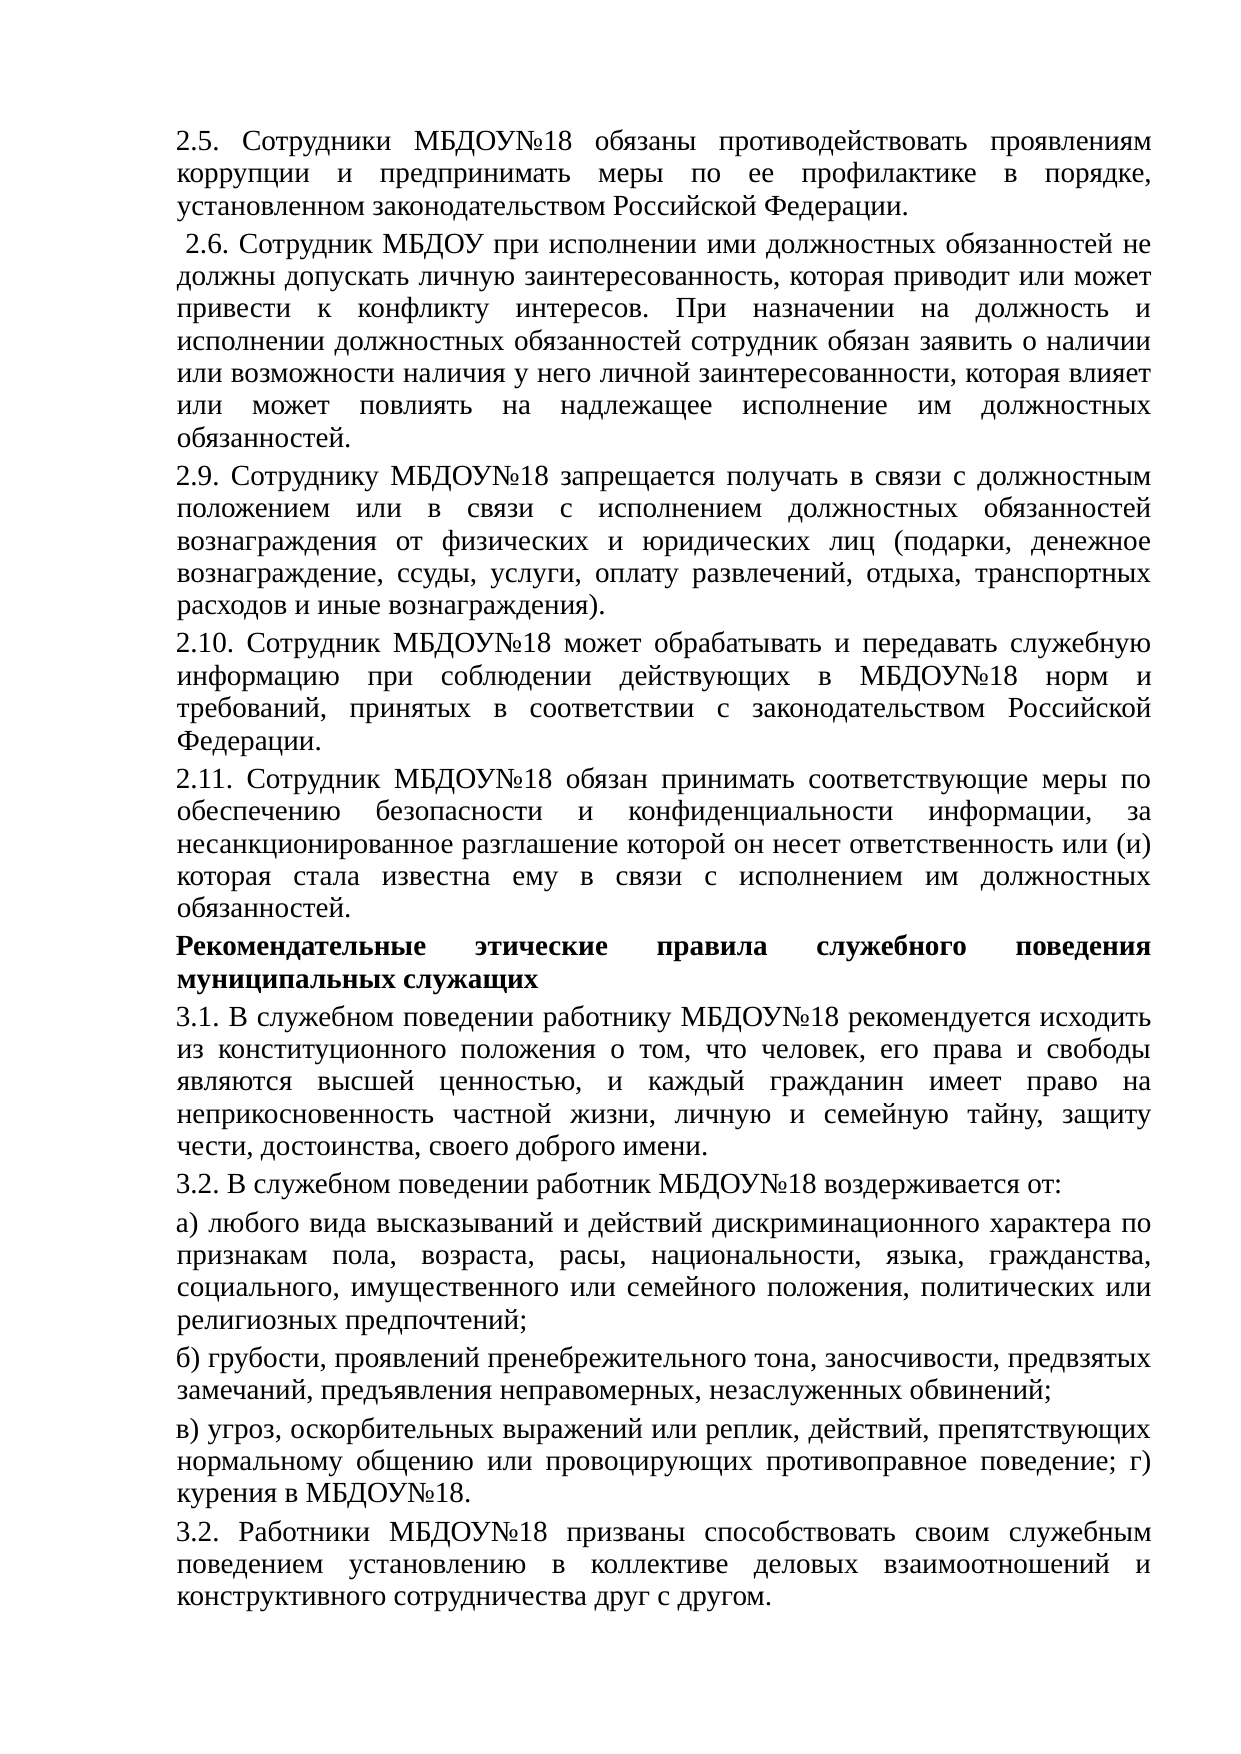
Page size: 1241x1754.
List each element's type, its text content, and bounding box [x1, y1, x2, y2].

text 3.2. В служебном поведении работник МБДОУ№18 воздерживается от: [176, 1168, 1152, 1200]
text 3.1. В служебном поведении работнику МБДОУ№18 рекомендуется исходить из конституционного положения о том, что человек, его права и свободы являются высшей ценностью, и каждый гражданин имеет право на неприкосновенность частной жизни, личную и семейную тайну, защиту чести, достоинства, своего доброго имени. [176, 1000, 1152, 1162]
text 2.9. Сотруднику МБДОУ№18 запрещается получать в связи с должностным положением или в связи с исполнением должностных обязанностей вознаграждения от физических и юридических лиц (подарки, денежное вознаграждение, ссуды, услуги, оплату развлечений, отдыха, транспортных расходов и иные вознаграждения). [176, 459, 1152, 621]
text 2.11. Сотрудник МБДОУ№18 обязан принимать соответствующие меры по обеспечению безопасности и конфиденциальности информации, за несанкционированное разглашение которой он несет ответственность или (и) которая стала известна ему в связи с исполнением им должностных обязанностей. [176, 762, 1152, 924]
text а) любого вида высказываний и действий дискриминационного характера по признакам пола, возраста, расы, национальности, языка, гражданства, социального, имущественного или семейного положения, политических или религиозных предпочтений; [176, 1206, 1152, 1335]
text 3.2. Работники МБДОУ№18 призваны способствовать своим служебным поведением установлению в коллективе деловых взаимоотношений и конструктивного сотрудничества друг с другом. [176, 1515, 1152, 1612]
text 2.10. Сотрудник МБДОУ№18 может обрабатывать и передавать служебную информацию при соблюдении действующих в МБДОУ№18 норм и требований, принятых в соответствии с законодательством Российской Федерации. [176, 627, 1152, 756]
text б) грубости, проявлений пренебрежительного тона, заносчивости, предвзятых замечаний, предъявления неправомерных, незаслуженных обвинений; [176, 1342, 1152, 1406]
text 2.6. Сотрудник МБДОУ при исполнении ими должностных обязанностей не должны допускать личную заинтересованность, которая приводит или может привести к конфликту интересов. При назначении на должность и исполнении должностных обязанностей сотрудник обязан заявить о наличии или возможности наличия у него личной заинтересованности, которая влияет или может повлиять на надлежащее исполнение им должностных обязанностей. [176, 227, 1152, 453]
text 2.5. Сотрудники МБДОУ№18 обязаны противодействовать проявлениям коррупции и предпринимать меры по ее профилактике в порядке, установленном законодательством Российской Федерации. [176, 124, 1152, 221]
subtitle Рекомендательные этические правила служебного поведения муниципальных служащих [176, 930, 1152, 994]
text в) угроз, оскорбительных выражений или реплик, действий, препятствующих нормальному общению или провоцирующих противоправное поведение; г) курения в МБДОУ№18. [176, 1412, 1152, 1509]
